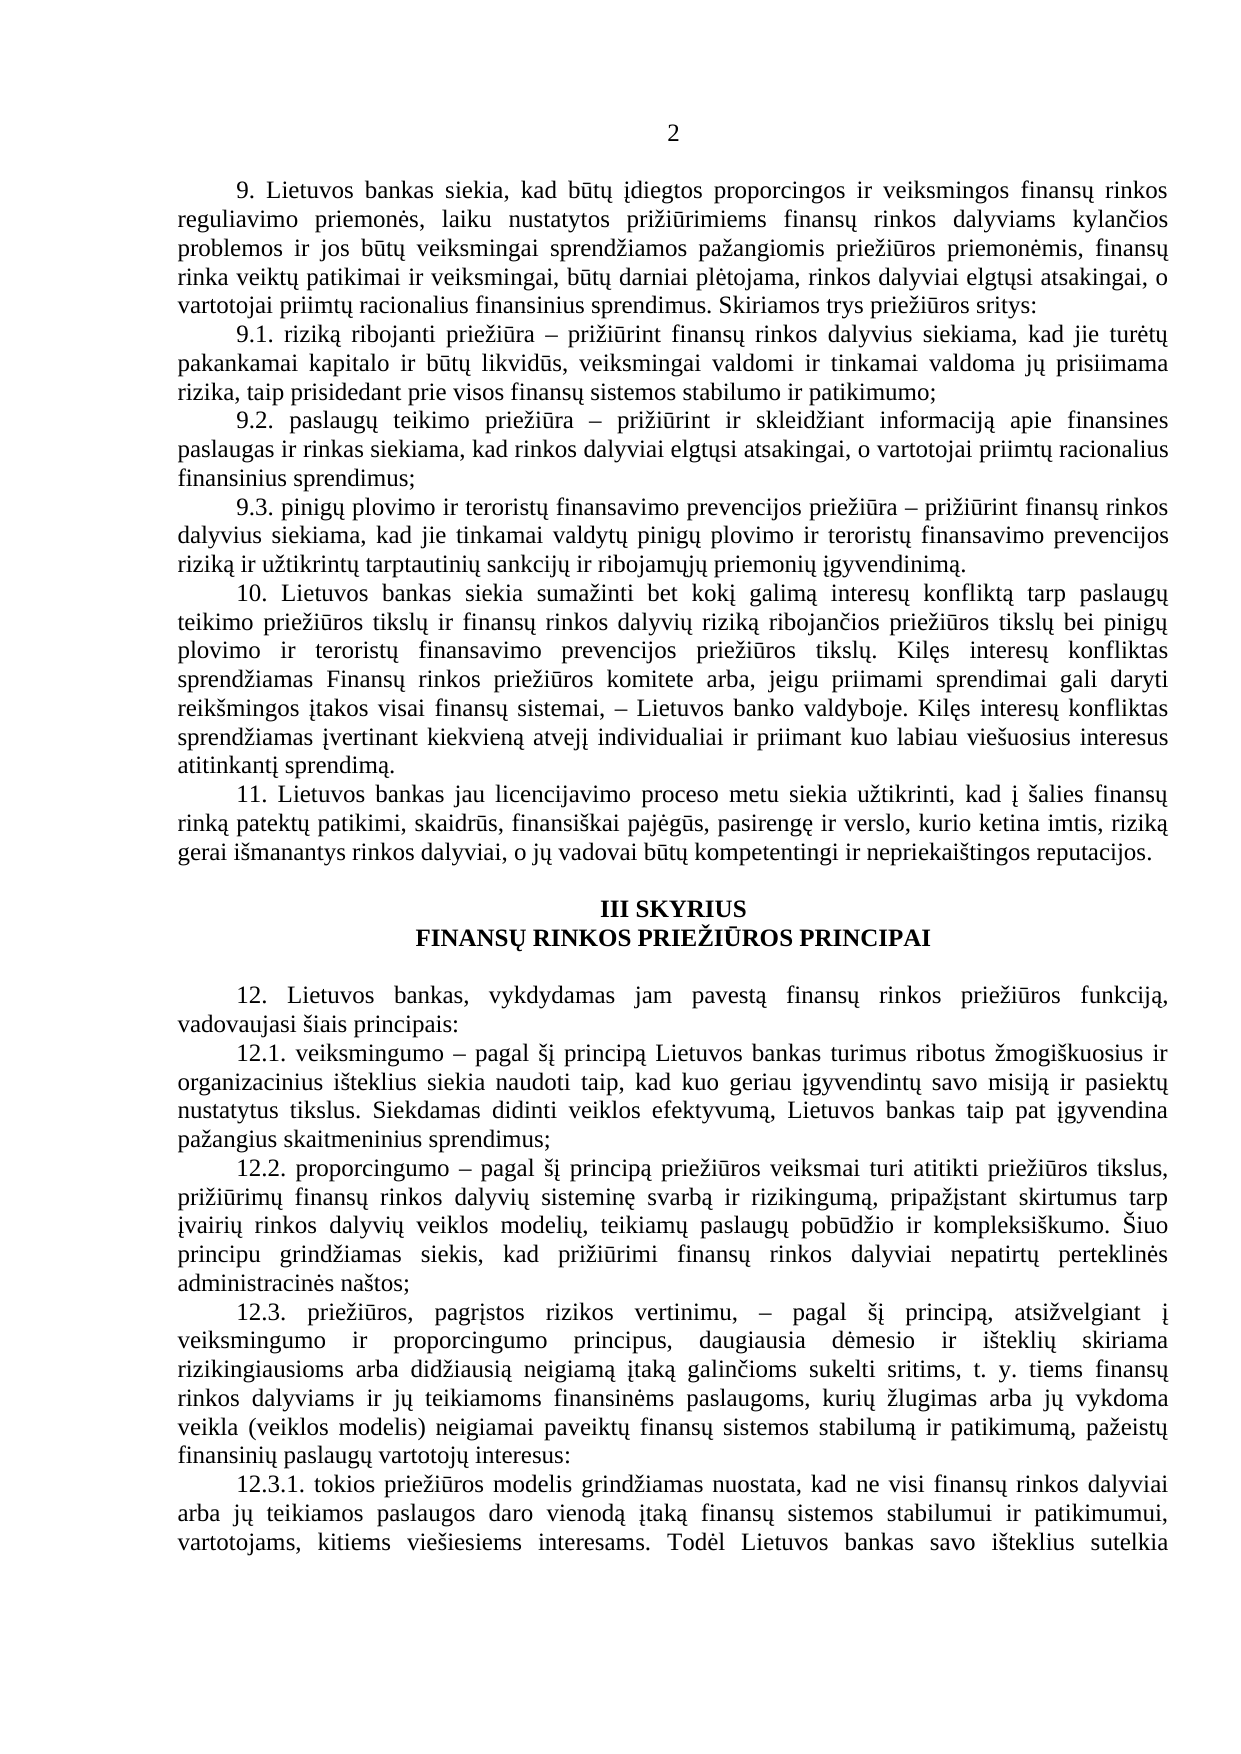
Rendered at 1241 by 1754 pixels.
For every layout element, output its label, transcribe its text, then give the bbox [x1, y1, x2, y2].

text 11. Lietuvos bankas jau licencijavimo proceso metu siekia užtikrinti, kad į šalies finansų rinką patektų patikimi, skaidrūs, finansiškai pajėgūs, pasirengę ir verslo, kurio ketina imtis, riziką gerai išmanantys rinkos dalyviai, o jų vadovai būtų kompetentingi ir nepriekaištingos reputacijos. [177, 779, 1169, 866]
text 12.1. veiksmingumo – pagal šį principą Lietuvos bankas turimus ribotus žmogiškuosius ir organizacinius išteklius siekia naudoti taip, kad kuo geriau įgyvendintų savo misiją ir pasiektų nustatytus tikslus. Siekdamas didinti veiklos efektyvumą, Lietuvos bankas taip pat įgyvendina pažangius skaitmeninius sprendimus; [177, 1038, 1169, 1153]
text 12.3. priežiūros, pagrįstos rizikos vertinimu, – pagal šį principą, atsižvelgiant į veiksmingumo ir proporcingumo principus, daugiausia dėmesio ir išteklių skiriama rizikingiausioms arba didžiausią neigiamą įtaką galinčioms sukelti sritims, t. y. tiems finansų rinkos dalyviams ir jų teikiamoms finansinėms paslaugoms, kurių žlugimas arba jų vykdoma veikla (veiklos modelis) neigiamai paveiktų finansų sistemos stabilumą ir patikimumą, pažeistų finansinių paslaugų vartotojų interesus: [177, 1297, 1169, 1469]
text 9.3. pinigų plovimo ir teroristų finansavimo prevencijos priežiūra – prižiūrint finansų rinkos dalyvius siekiama, kad jie tinkamai valdytų pinigų plovimo ir teroristų finansavimo prevencijos riziką ir užtikrintų tarptautinių sankcijų ir ribojamųjų priemonių įgyvendinimą. [177, 492, 1169, 578]
text FINANSŲ RINKOS PRIEŽIŪROS PRINCIPAI [177, 923, 1169, 952]
text 12.2. proporcingumo – pagal šį principą priežiūros veiksmai turi atitikti priežiūros tikslus, prižiūrimų finansų rinkos dalyvių sisteminę svarbą ir rizikingumą, pripažįstant skirtumus tarp įvairių rinkos dalyvių veiklos modelių, teikiamų paslaugų pobūdžio ir kompleksiškumo. Šiuo principu grindžiamas siekis, kad prižiūrimi finansų rinkos dalyviai nepatirtų perteklinės administracinės naštos; [177, 1153, 1169, 1297]
text 12.3.1. tokios priežiūros modelis grindžiamas nuostata, kad ne visi finansų rinkos dalyviai arba jų teikiamos paslaugos daro vienodą įtaką finansų sistemos stabilumui ir patikimumui, vartotojams, kitiems viešiesiems interesams. Todėl Lietuvos bankas savo išteklius sutelkia [177, 1469, 1169, 1556]
text 10. Lietuvos bankas siekia sumažinti bet kokį galimą interesų konfliktą tarp paslaugų teikimo priežiūros tikslų ir finansų rinkos dalyvių riziką ribojančios priežiūros tikslų bei pinigų plovimo ir teroristų finansavimo prevencijos priežiūros tikslų. Kilęs interesų konfliktas sprendžiamas Finansų rinkos priežiūros komitete arba, jeigu priimami sprendimai gali daryti reikšmingos įtakos visai finansų sistemai, – Lietuvos banko valdyboje. Kilęs interesų konfliktas sprendžiamas įvertinant kiekvieną atvejį individualiai ir priimant kuo labiau viešuosius interesus atitinkantį sprendimą. [177, 578, 1169, 779]
text 9.2. paslaugų teikimo priežiūra – prižiūrint ir skleidžiant informaciją apie finansines paslaugas ir rinkas siekiama, kad rinkos dalyviai elgtųsi atsakingai, o vartotojai priimtų racionalius finansinius sprendimus; [177, 406, 1169, 492]
text 9. Lietuvos bankas siekia, kad būtų įdiegtos proporcingos ir veiksmingos finansų rinkos reguliavimo priemonės, laiku nustatytos prižiūrimiems finansų rinkos dalyviams kylančios problemos ir jos būtų veiksmingai sprendžiamos pažangiomis priežiūros priemonėmis, finansų rinka veiktų patikimai ir veiksmingai, būtų darniai plėtojama, rinkos dalyviai elgtųsi atsakingai, o vartotojai priimtų racionalius finansinius sprendimus. Skiriamos trys priežiūros sritys: [177, 176, 1169, 319]
text III SKYRIUS [177, 894, 1169, 923]
text 12. Lietuvos bankas, vykdydamas jam pavestą finansų rinkos priežiūros funkciją, vadovaujasi šiais principais: [177, 981, 1169, 1038]
text 9.1. riziką ribojanti priežiūra – prižiūrint finansų rinkos dalyvius siekiama, kad jie turėtų pakankamai kapitalo ir būtų likvidūs, veiksmingai valdomi ir tinkamai valdoma jų prisiimama rizika, taip prisidedant prie visos finansų sistemos stabilumo ir patikimumo; [177, 319, 1169, 406]
